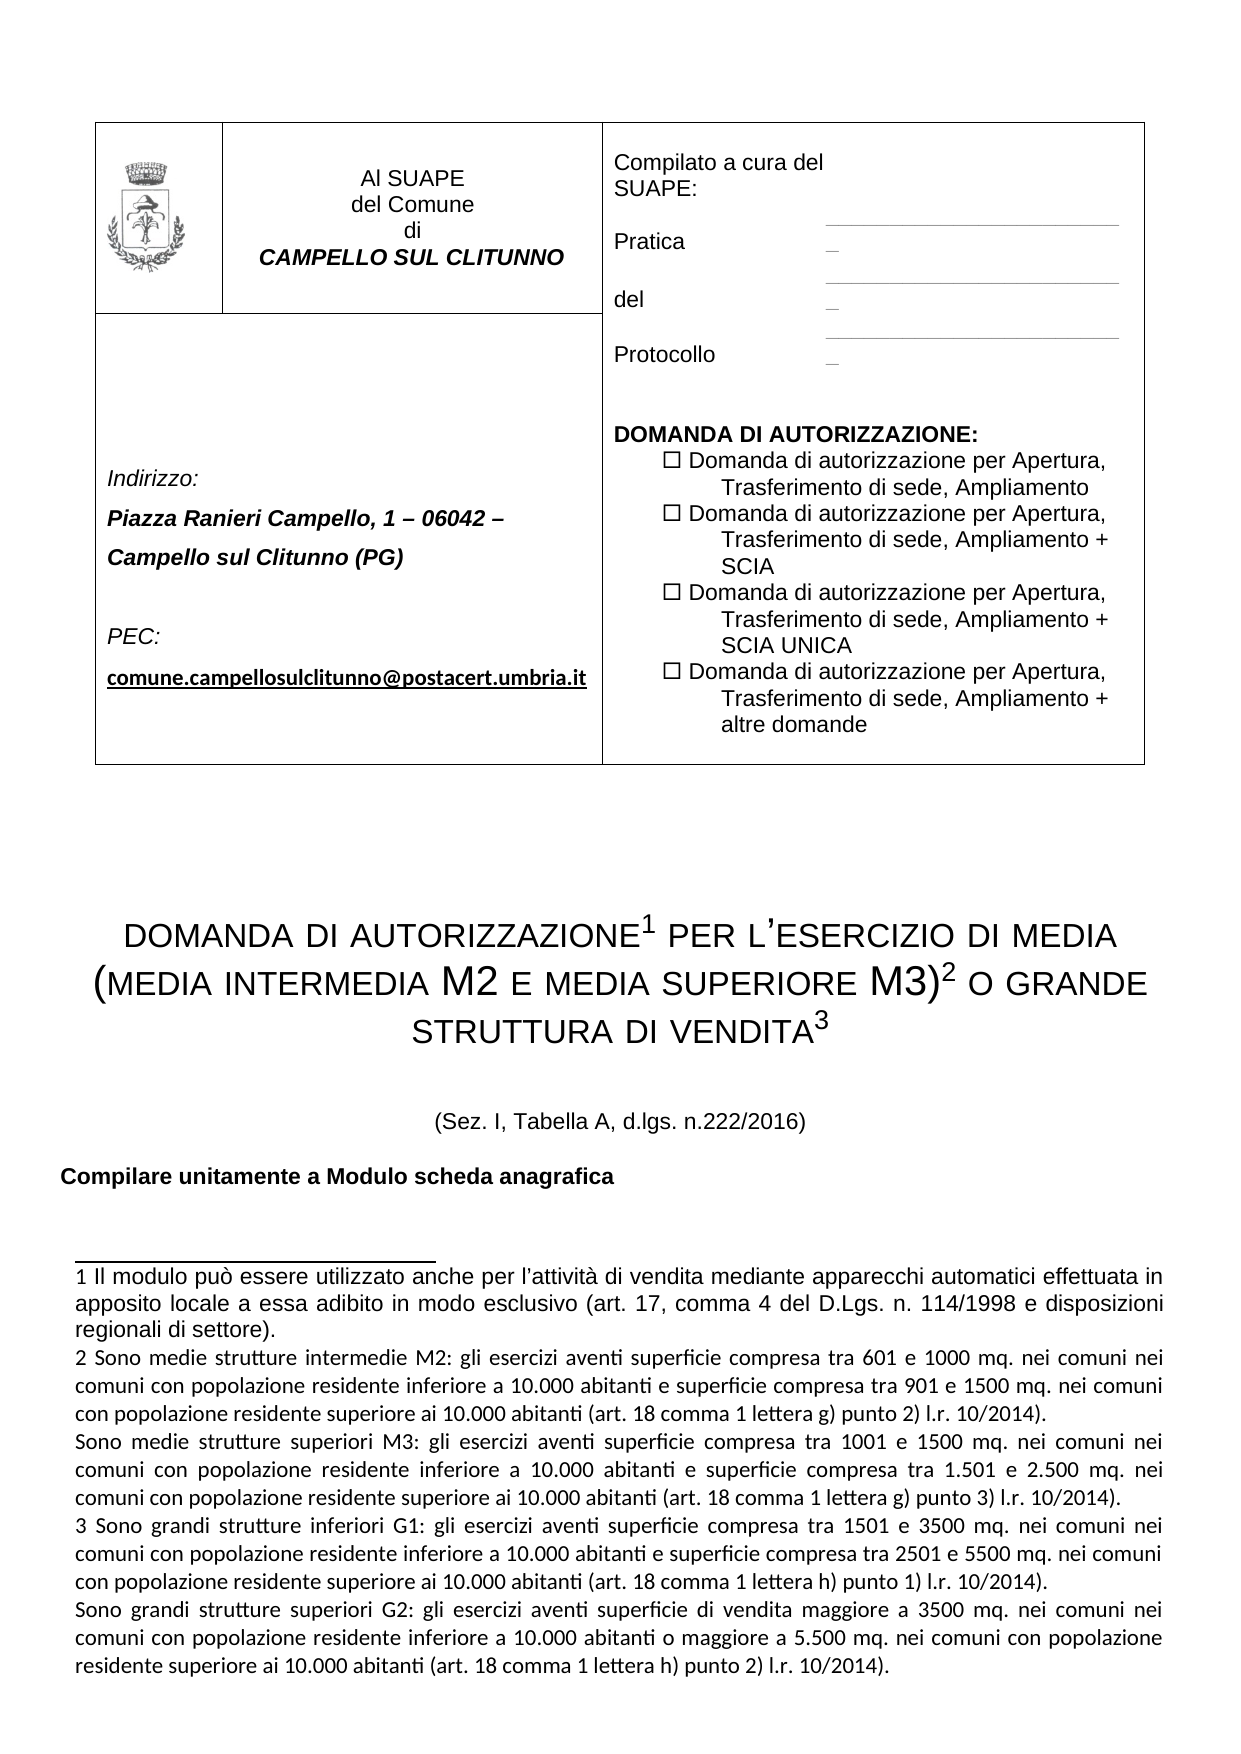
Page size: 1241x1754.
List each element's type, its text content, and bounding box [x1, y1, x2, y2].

table_cell [96, 314, 602, 405]
text Sono grandi strutture superiori G2: gli esercizi aventi superficie di vendita maggiore a 3500 mq. nei comuni nei comuni con popolazione residente inferiore a 10.000 abitanti o maggiore a 5.500 mq. nei comuni con popolazione residente superiore ai 10.000 abitanti (art. 18 comma 1 lettera h) punto 2) l.r. 10/2014). [75, 1595, 1165, 1679]
table_cell Indirizzo: Piazza Ranieri Campello, 1 – 06042 – Campello sul Clitunno (PG) PEC: comune.campellosulclitunno@postacert.umbria.it [96, 405, 602, 764]
table_cell ________________________ [816, 255, 1144, 312]
table_cell del [603, 255, 816, 312]
text Sono medie strutture superiori M3: gli esercizi aventi superficie compresa tra 1001 e 1500 mq. nei comuni nei comuni con popolazione residente inferiore a 10.000 abitanti e superficie compresa tra 1.501 e 2.500 mq. nei comuni con popolazione residente superiore ai 10.000 abitanti (art. 18 comma 1 lettera g) punto 3) l.r. 10/2014). [75, 1427, 1165, 1511]
table_header ________________________ [816, 123, 1144, 254]
text Il modulo può essere utilizzato anche per l’attività di vendita mediante apparecchi automatici effettuata in apposito locale a essa adibito in modo esclusivo (art. 17, comma 4 del D.Lgs. n. 114/1998 e disposizioni regionali di settore). [75, 1262, 1165, 1343]
table_header [96, 123, 222, 312]
table_cell ________________________ [816, 313, 1144, 367]
table_header Compilato a cura del SUAPE: Pratica [603, 123, 816, 254]
table_cell Protocollo [603, 313, 816, 367]
text domanda di autorizzazione per l’esercizio di media (media intermedia M2 e media superiore M3) o grande struttura di vendita [75, 908, 1165, 1052]
table_header Al SUAPE del Comune di CAMPELLO SUL CLITUNNO [223, 123, 602, 312]
text Sono medie strutture intermedie M2: gli esercizi aventi superficie compresa tra 601 e 1000 mq. nei comuni nei comuni con popolazione residente inferiore a 10.000 abitanti e superficie compresa tra 901 e 1500 mq. nei comuni con popolazione residente superiore ai 10.000 abitanti (art. 18 comma 1 lettera g) punto 2) l.r. 10/2014). [75, 1343, 1165, 1427]
text Compilare unitamente a Modulo scheda anagrafica [60, 1163, 1165, 1189]
text Sono grandi strutture inferiori G1: gli esercizi aventi superficie compresa tra 1501 e 3500 mq. nei comuni nei comuni con popolazione residente inferiore a 10.000 abitanti e superficie compresa tra 2501 e 5500 mq. nei comuni con popolazione residente superiore ai 10.000 abitanti (art. 18 comma 1 lettera h) punto 1) l.r. 10/2014). [75, 1511, 1165, 1595]
table_cell DOMANDA DI AUTORIZZAZIONE:  Domanda di autorizzazione per Apertura, Trasferimento di sede, Ampliamento  Domanda di autorizzazione per Apertura, Trasferimento di sede, Ampliamento + SCIA  Domanda di autorizzazione per Apertura, Trasferimento di sede, Ampliamento + SCIA UNICA  Domanda di autorizzazione per Apertura, Trasferimento di sede, Ampliamento + altre domande [603, 367, 1144, 764]
text (Sez. I, Tabella A, d.lgs. n.222/2016) [75, 1108, 1165, 1134]
